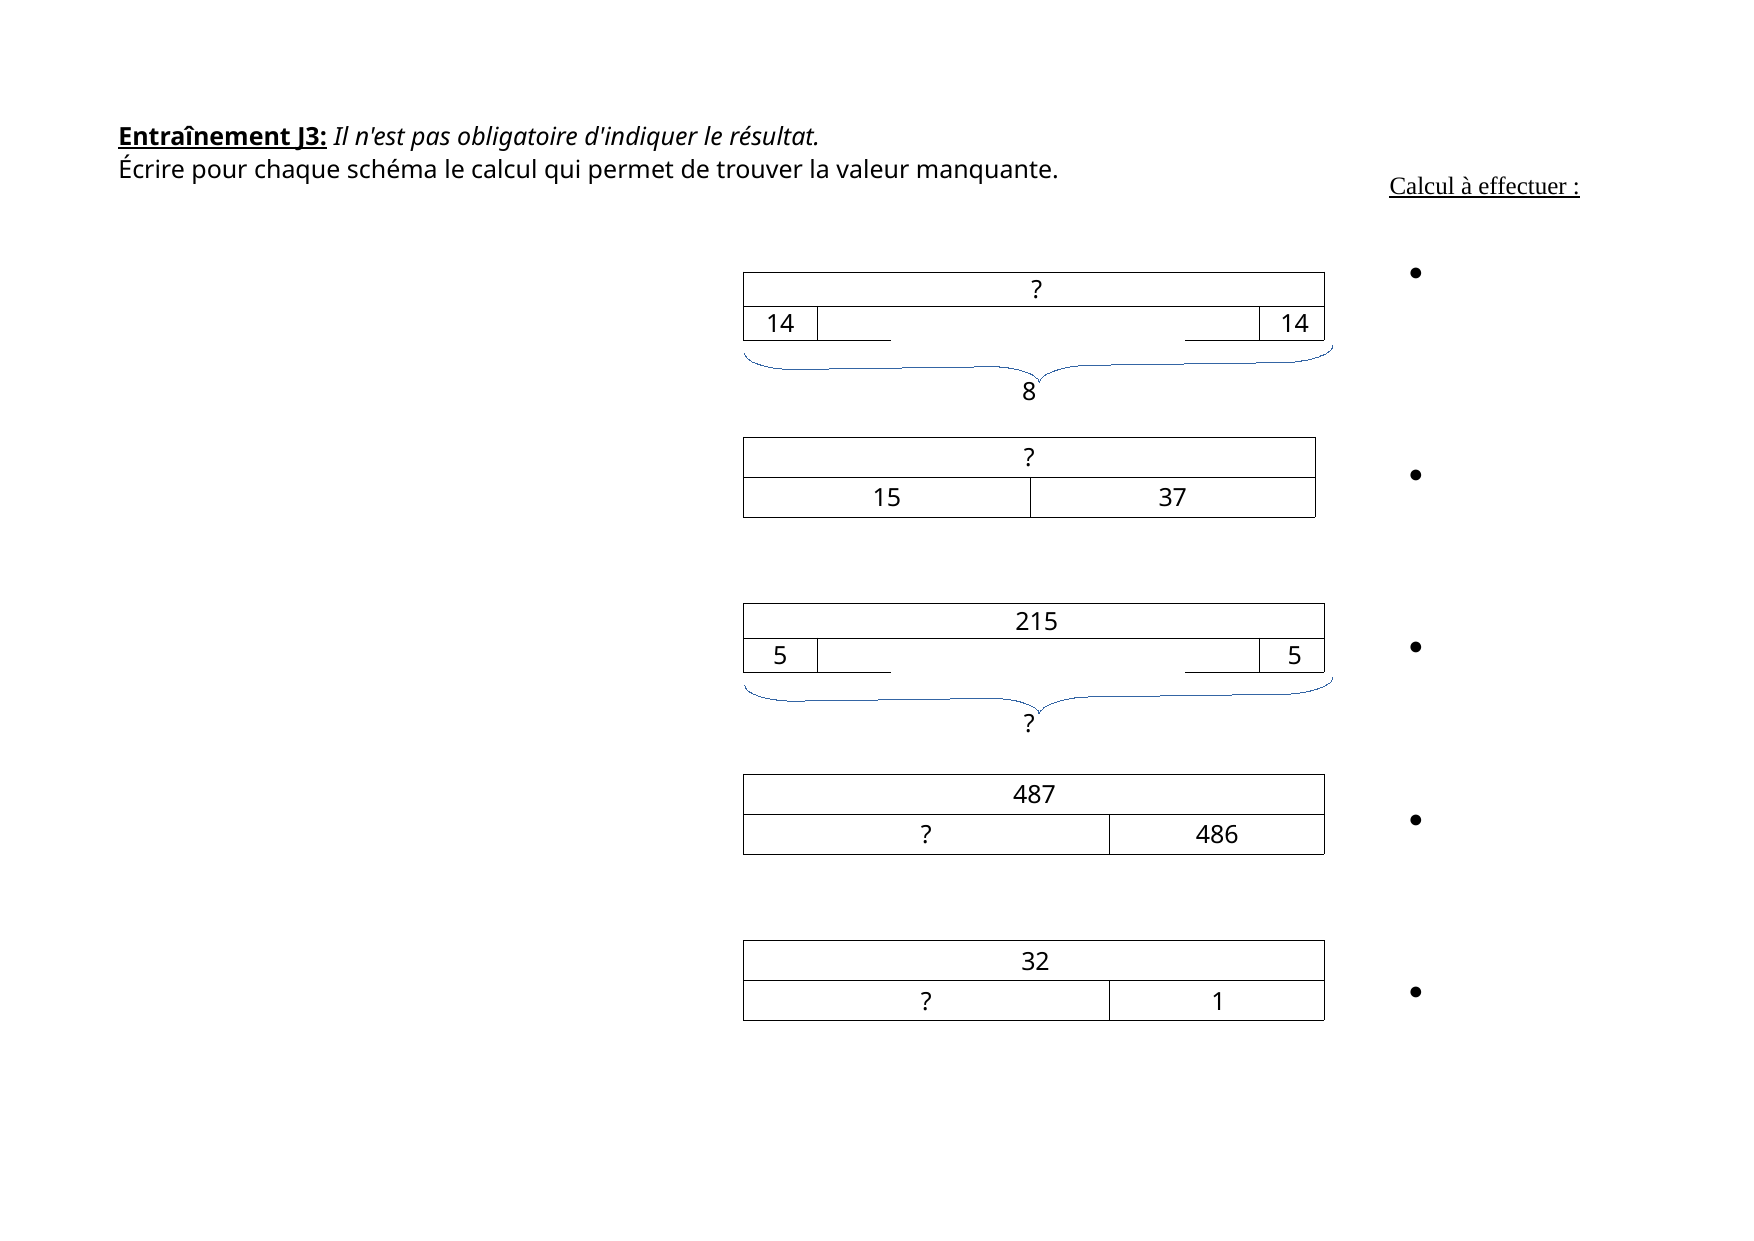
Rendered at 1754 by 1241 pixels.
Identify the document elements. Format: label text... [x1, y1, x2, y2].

text Écrire pour chaque schéma le calcul qui permet de trouver la valeur manquante. [118, 152, 1675, 1043]
table_cell 1 [1110, 981, 1324, 1020]
table_cell [964, 639, 1038, 672]
text Entraînement J3: Il n'est pas obligatoire d'indiquer le résultat. [118, 118, 1636, 152]
table_cell [1111, 639, 1185, 672]
table_header 215 [744, 604, 1324, 637]
table_cell [1185, 307, 1259, 340]
table_cell [891, 639, 964, 672]
table_cell 15 [744, 478, 1030, 517]
table_header ? [744, 438, 1315, 477]
text ● [1389, 804, 1666, 832]
text ● [1389, 459, 1666, 487]
table_cell [964, 307, 1038, 340]
table_header 487 [744, 775, 1324, 814]
table_cell [818, 639, 891, 672]
text ● [1389, 976, 1666, 1005]
table_header 32 [744, 941, 1324, 980]
table_cell [1038, 307, 1111, 340]
text ● [1389, 631, 1666, 660]
table_cell 5 [744, 639, 817, 672]
text ? [743, 672, 1315, 774]
table_header ? [744, 273, 1324, 306]
text ● [1389, 257, 1666, 286]
table_cell [891, 307, 964, 340]
table_cell [1038, 639, 1111, 672]
table_cell 486 [1110, 815, 1324, 854]
table_cell 37 [1031, 478, 1315, 517]
table_cell ? [744, 815, 1109, 854]
table_cell 5 [1260, 639, 1324, 672]
text 8 [743, 340, 1315, 437]
table_cell [1111, 307, 1185, 340]
text Calcul à effectuer : [1389, 171, 1666, 200]
table_cell 14 [1260, 307, 1324, 340]
table_cell [1185, 639, 1259, 672]
table_cell [818, 307, 891, 340]
table_cell 14 [744, 307, 817, 340]
table_cell ? [744, 981, 1109, 1020]
